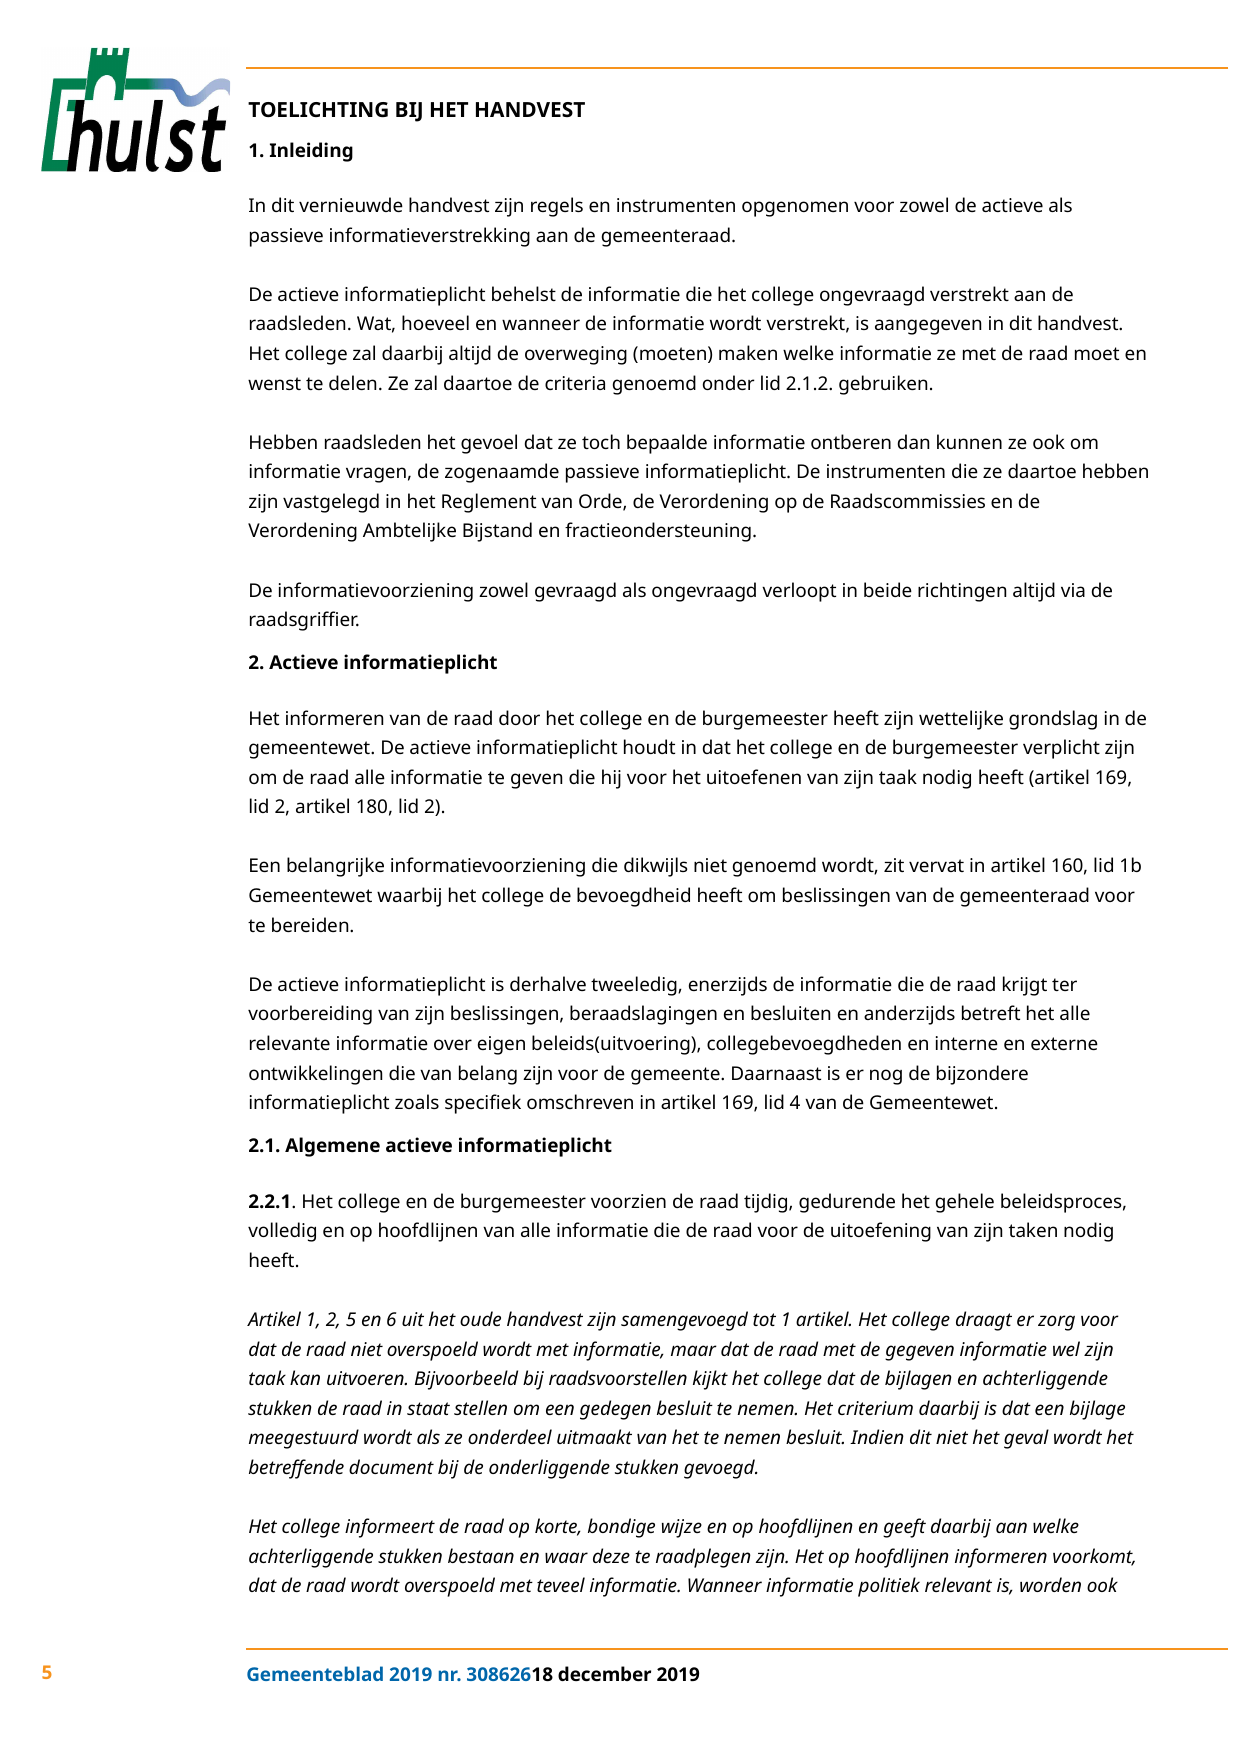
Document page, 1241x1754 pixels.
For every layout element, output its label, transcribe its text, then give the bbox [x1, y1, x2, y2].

picture [41, 47, 231, 172]
text Het college zal daarbij altijd de overweging (moeten) maken welke informatie ze met de raad moet en wenst te delen. Ze zal daartoe de criteria genoemd onder lid 2.1.2. gebruiken. [248, 340, 1152, 395]
text 1. Inleiding [248, 137, 1152, 163]
text 2.1. Algemene actieve informatieplicht [248, 1132, 1152, 1158]
text Een belangrijke informatievoorziening die dikwijls niet genoemd wordt, zit vervat in artikel 160, lid 1b Gemeentewet waarbij het college de bevoegdheid heeft om beslissingen van de gemeenteraad voor te bereiden. [248, 853, 1152, 938]
text TOELICHTING BIJ HET HANDVEST [248, 95, 1152, 123]
text 2.2.1. Het college en de burgemeester voorzien de raad tijdig, gedurende het gehele beleidsproces, volledig en op hoofdlijnen van alle informatie die de raad voor de uitoefening van zijn taken nodig heeft. [248, 1188, 1152, 1273]
text De informatievoorziening zowel gevraagd als ongevraagd verloopt in beide richtingen altijd via de raadsgriffier. [248, 577, 1152, 632]
text De actieve informatieplicht is derhalve tweeledig, enerzijds de informatie die de raad krijgt ter voorbereiding van zijn beslissingen, beraadslagingen en besluiten en anderzijds betreft het alle relevante informatie over eigen beleids(uitvoering), collegebevoegdheden en interne en externe ontwikkelingen die van belang zijn voor de gemeente. Daarnaast is er nog de bijzondere informatieplicht zoals specifiek omschreven in artikel 169, lid 4 van de Gemeentewet. [248, 971, 1152, 1115]
text Hebben raadsleden het gevoel dat ze toch bepaalde informatie ontberen dan kunnen ze ook om informatie vragen, de zogenaamde passieve informatieplicht. De instrumenten die ze daartoe hebben zijn vastgelegd in het Reglement van Orde, de Verordening op de Raadscommissies en de Verordening Ambtelijke Bijstand en fractieondersteuning. [248, 429, 1152, 543]
text 2. Actieve informatieplicht [248, 649, 1152, 675]
text In dit vernieuwde handvest zijn regels en instrumenten opgenomen voor zowel de actieve als passieve informatieverstrekking aan de gemeenteraad. [248, 192, 1152, 247]
text De actieve informatieplicht behelst de informatie die het college ongevraagd verstrekt aan de raadsleden. Wat, hoeveel en wanneer de informatie wordt verstrekt, is aangegeven in dit handvest. [248, 281, 1152, 336]
text Het informeren van de raad door het college en de burgemeester heeft zijn wettelijke grondslag in de gemeentewet. De actieve informatieplicht houdt in dat het college en de burgemeester verplicht zijn om de raad alle informatie te geven die hij voor het uitoefenen van zijn taak nodig heeft (artikel 169, lid 2, artikel 180, lid 2). [248, 705, 1152, 819]
text Het college informeert de raad op korte, bondige wijze en op hoofdlijnen en geeft daarbij aan welke achterliggende stukken bestaan en waar deze te raadplegen zijn. Het op hoofdlijnen informeren voorkomt, dat de raad wordt overspoeld met teveel informatie. Wanneer informatie politiek relevant is, worden ook [248, 1513, 1152, 1598]
text Artikel 1, 2, 5 en 6 uit het oude handvest zijn samengevoegd tot 1 artikel. Het college draagt er zorg voor dat de raad niet overspoeld wordt met informatie, maar dat de raad met de gegeven informatie wel zijn taak kan uitvoeren. Bijvoorbeeld bij raadsvoorstellen kijkt het college dat de bijlagen en achterliggende stukken de raad in staat stellen om een gedegen besluit te nemen. Het criterium daarbij is dat een bijlage meegestuurd wordt als ze onderdeel uitmaakt van het te nemen besluit. Indien dit niet het geval wordt het betreffende document bij de onderliggende stukken gevoegd. [248, 1306, 1152, 1480]
